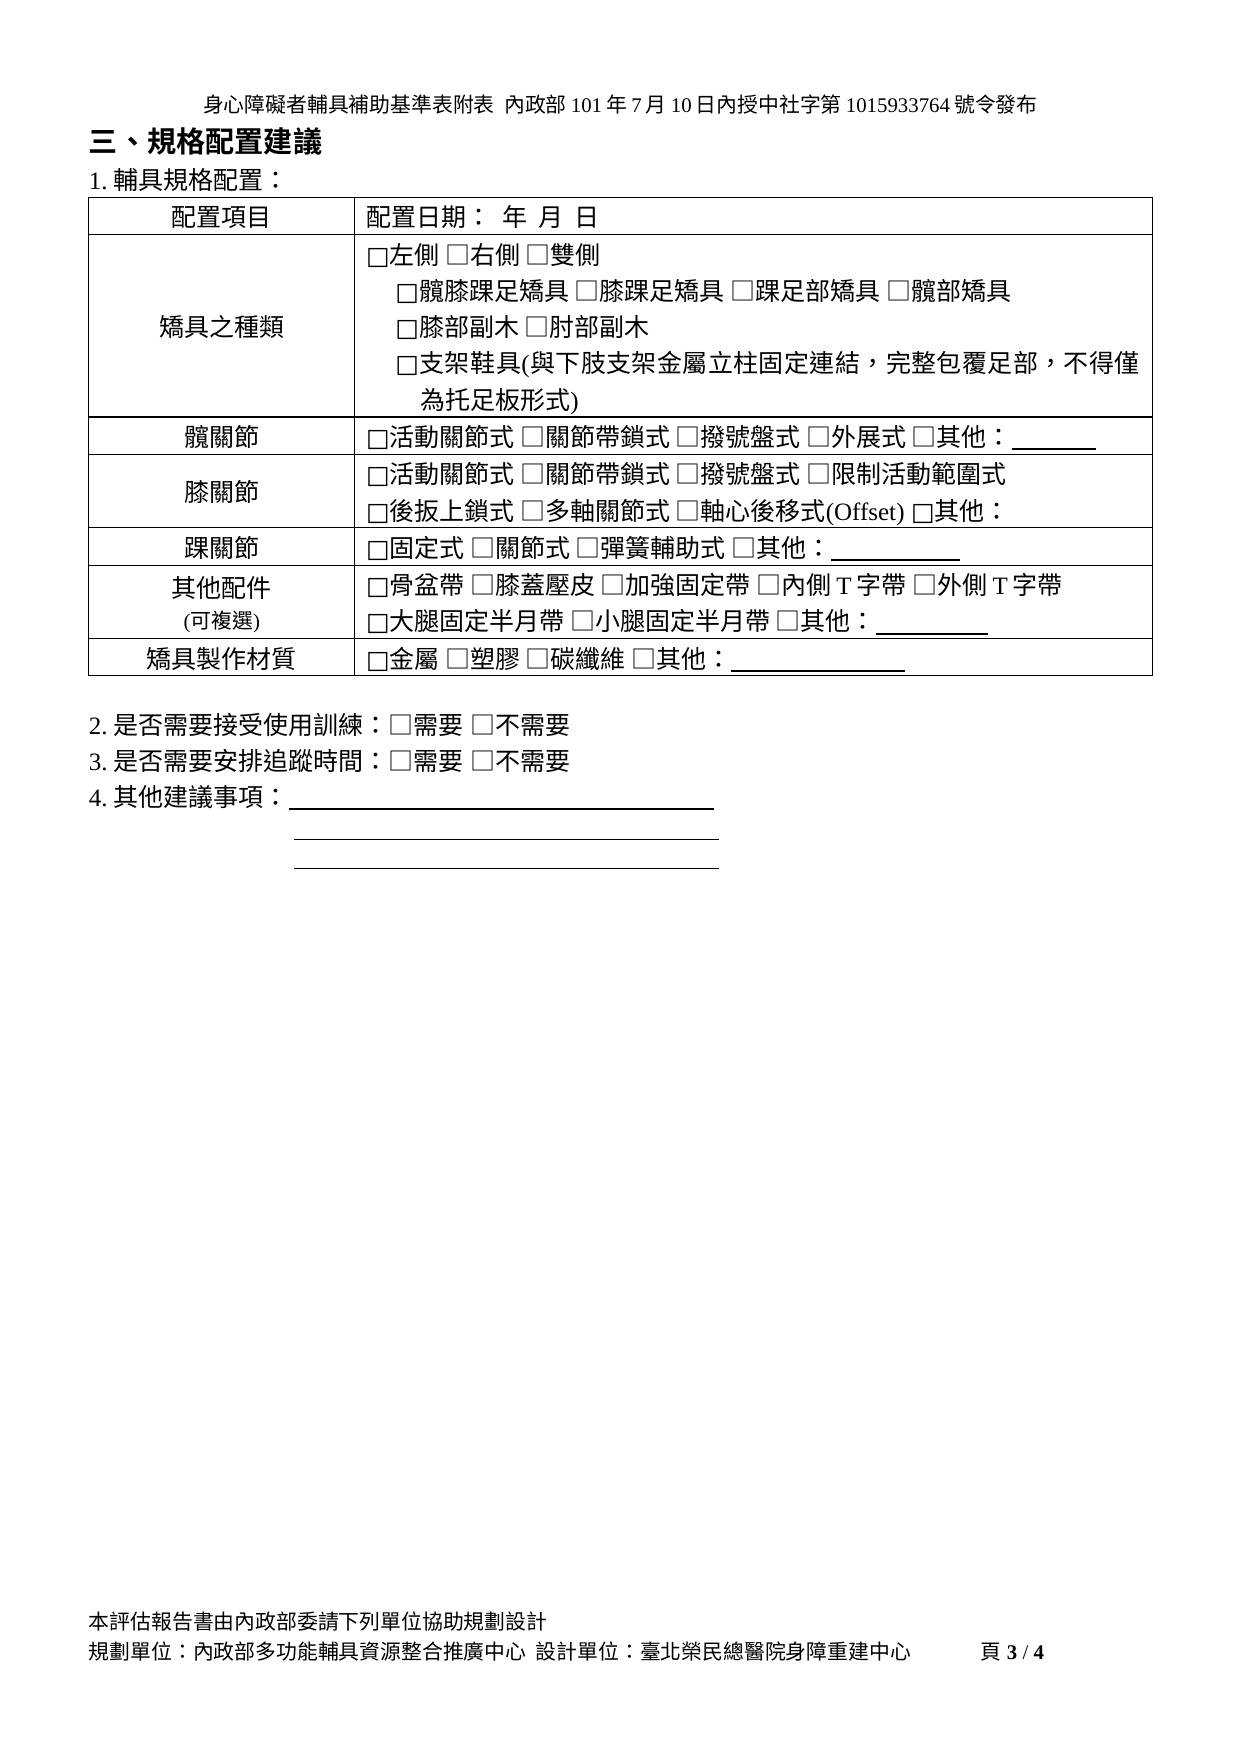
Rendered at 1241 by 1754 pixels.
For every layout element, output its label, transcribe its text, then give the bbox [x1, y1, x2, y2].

table_cell 矯具之種類 [89, 235, 354, 416]
table_cell 髖關節 [89, 418, 354, 454]
table_cell 其他配件 (可複選) [89, 566, 354, 638]
table_cell 矯具製作材質 [89, 639, 354, 675]
table_cell □骨盆帶 □膝蓋壓皮 □加強固定帶 □內側T字帶 □外側T字帶 □大腿固定半月帶 □小腿固定半月帶 □其他： [355, 566, 1152, 638]
table_cell □活動關節式 □關節帶鎖式 □撥號盤式 □限制活動範圍式 □後扳上鎖式 □多軸關節式 □軸心後移式(Offset) □其他： [355, 455, 1152, 527]
text 2. 是否需要接受使用訓練：□需要 □不需要 [89, 705, 1152, 741]
text 1. 輔具規格配置： [89, 161, 1152, 197]
text 4. 其他建議事項： [89, 778, 1170, 814]
table_header 配置項目 [89, 198, 354, 234]
text 3. 是否需要安排追蹤時間：□需要 □不需要 [89, 741, 1152, 778]
table_cell □左側 □右側 □雙側 □髖膝踝足矯具 □膝踝足矯具 □踝足部矯具 □髖部矯具 □膝部副木 □肘部副木 □支架鞋具(與下肢支架金屬立柱固定連結，完整包覆足部，不得僅為托足板形式) [355, 235, 1152, 416]
table_cell □固定式 □關節式 □彈簧輔助式 □其他： [355, 528, 1152, 564]
table_cell 膝關節 [89, 455, 354, 527]
table_header 配置日期： 年 月 日 [355, 198, 1152, 234]
text 三、規格配置建議 [89, 119, 1152, 161]
table_cell □活動關節式 □關節帶鎖式 □撥號盤式 □外展式 □其他： [355, 418, 1152, 454]
table_cell □金屬 □塑膠 □碳纖維 □其他： [355, 639, 1152, 675]
table_cell 踝關節 [89, 528, 354, 564]
